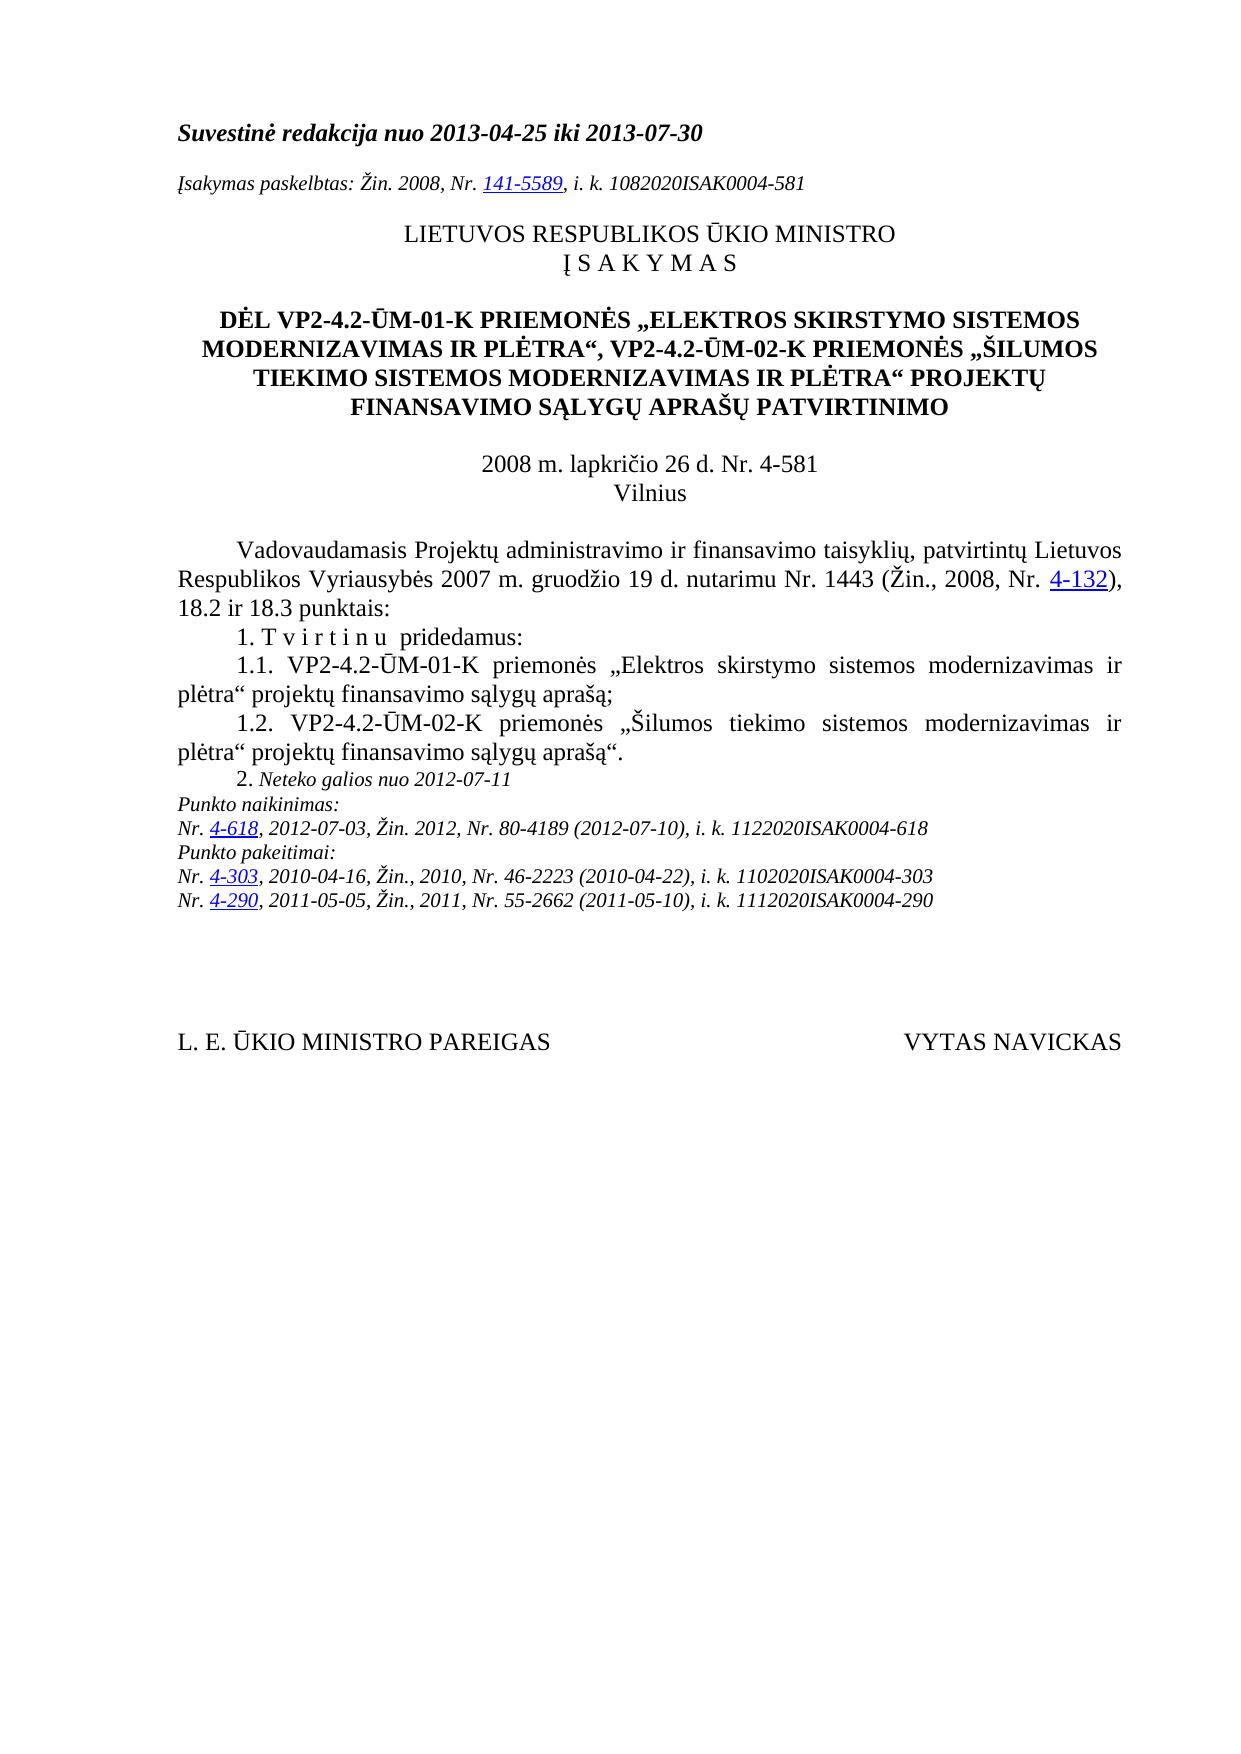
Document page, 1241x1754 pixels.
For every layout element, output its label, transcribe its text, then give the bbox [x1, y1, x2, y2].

text L. E. ŪKIO MINISTRO PAREIGAS VYTAS NAVICKAS [177, 1027, 1122, 1056]
text LIETUVOS RESPUBLIKOS ŪKIO MINISTRO [177, 219, 1122, 248]
text Punkto pakeitimai: [177, 840, 1122, 864]
text Įsakymas paskelbtas: Žin. 2008, Nr. 141-5589, i. k. 1082020ISAK0004-581 [177, 171, 1122, 195]
text Suvestinė redakcija nuo 2013-04-25 iki 2013-07-30 [177, 118, 1122, 147]
text Nr. 4-618, 2012-07-03, Žin. 2012, Nr. 80-4189 (2012-07-10), i. k. 1122020ISAK0004-618 [177, 816, 1122, 840]
text 2. Neteko galios nuo 2012-07-11 [177, 765, 1122, 792]
text Vilnius [177, 478, 1122, 507]
text Nr. 4-290, 2011-05-05, Žin., 2011, Nr. 55-2662 (2011-05-10), i. k. 1112020ISAK0004-290 [177, 888, 1122, 912]
text 1. Tvirtinu pridedamus: [177, 622, 1122, 650]
text Nr. 4-303, 2010-04-16, Žin., 2010, Nr. 46-2223 (2010-04-22), i. k. 1102020ISAK0004-303 [177, 864, 1122, 888]
text 1.2. VP2-4.2-ŪM-02-K priemonės „Šilumos tiekimo sistemos modernizavimas ir plėtra“ projektų finansavimo sąlygų aprašą“. [177, 708, 1122, 765]
text 1.1. VP2-4.2-ŪM-01-K priemonės „Elektros skirstymo sistemos modernizavimas ir plėtra“ projektų finansavimo sąlygų aprašą; [177, 650, 1122, 708]
text Punkto naikinimas: [177, 792, 1122, 816]
text ĮSAKYMAS [177, 248, 1122, 277]
text 2008 m. lapkričio 26 d. Nr. 4-581 [177, 449, 1122, 478]
text Vadovaudamasis Projektų administravimo ir finansavimo taisyklių, patvirtintų Lietuvos Respublikos Vyriausybės 2007 m. gruodžio 19 d. nutarimu Nr. 1443 (Žin., 2008, Nr. 4-132), 18.2 ir 18.3 punktais: [177, 535, 1122, 622]
text DĖL VP2-4.2-ŪM-01-K PRIEMONĖS „ELEKTROS SKIRSTYMO SISTEMOS MODERNIZAVIMAS IR PLĖTRA“, VP2-4.2-ŪM-02-K PRIEMONĖS „ŠILUMOS TIEKIMO SISTEMOS MODERNIZAVIMAS IR PLĖTRA“ PROJEKTŲ FINANSAVIMO SĄLYGŲ APRAŠŲ PATVIRTINIMO [177, 305, 1122, 420]
